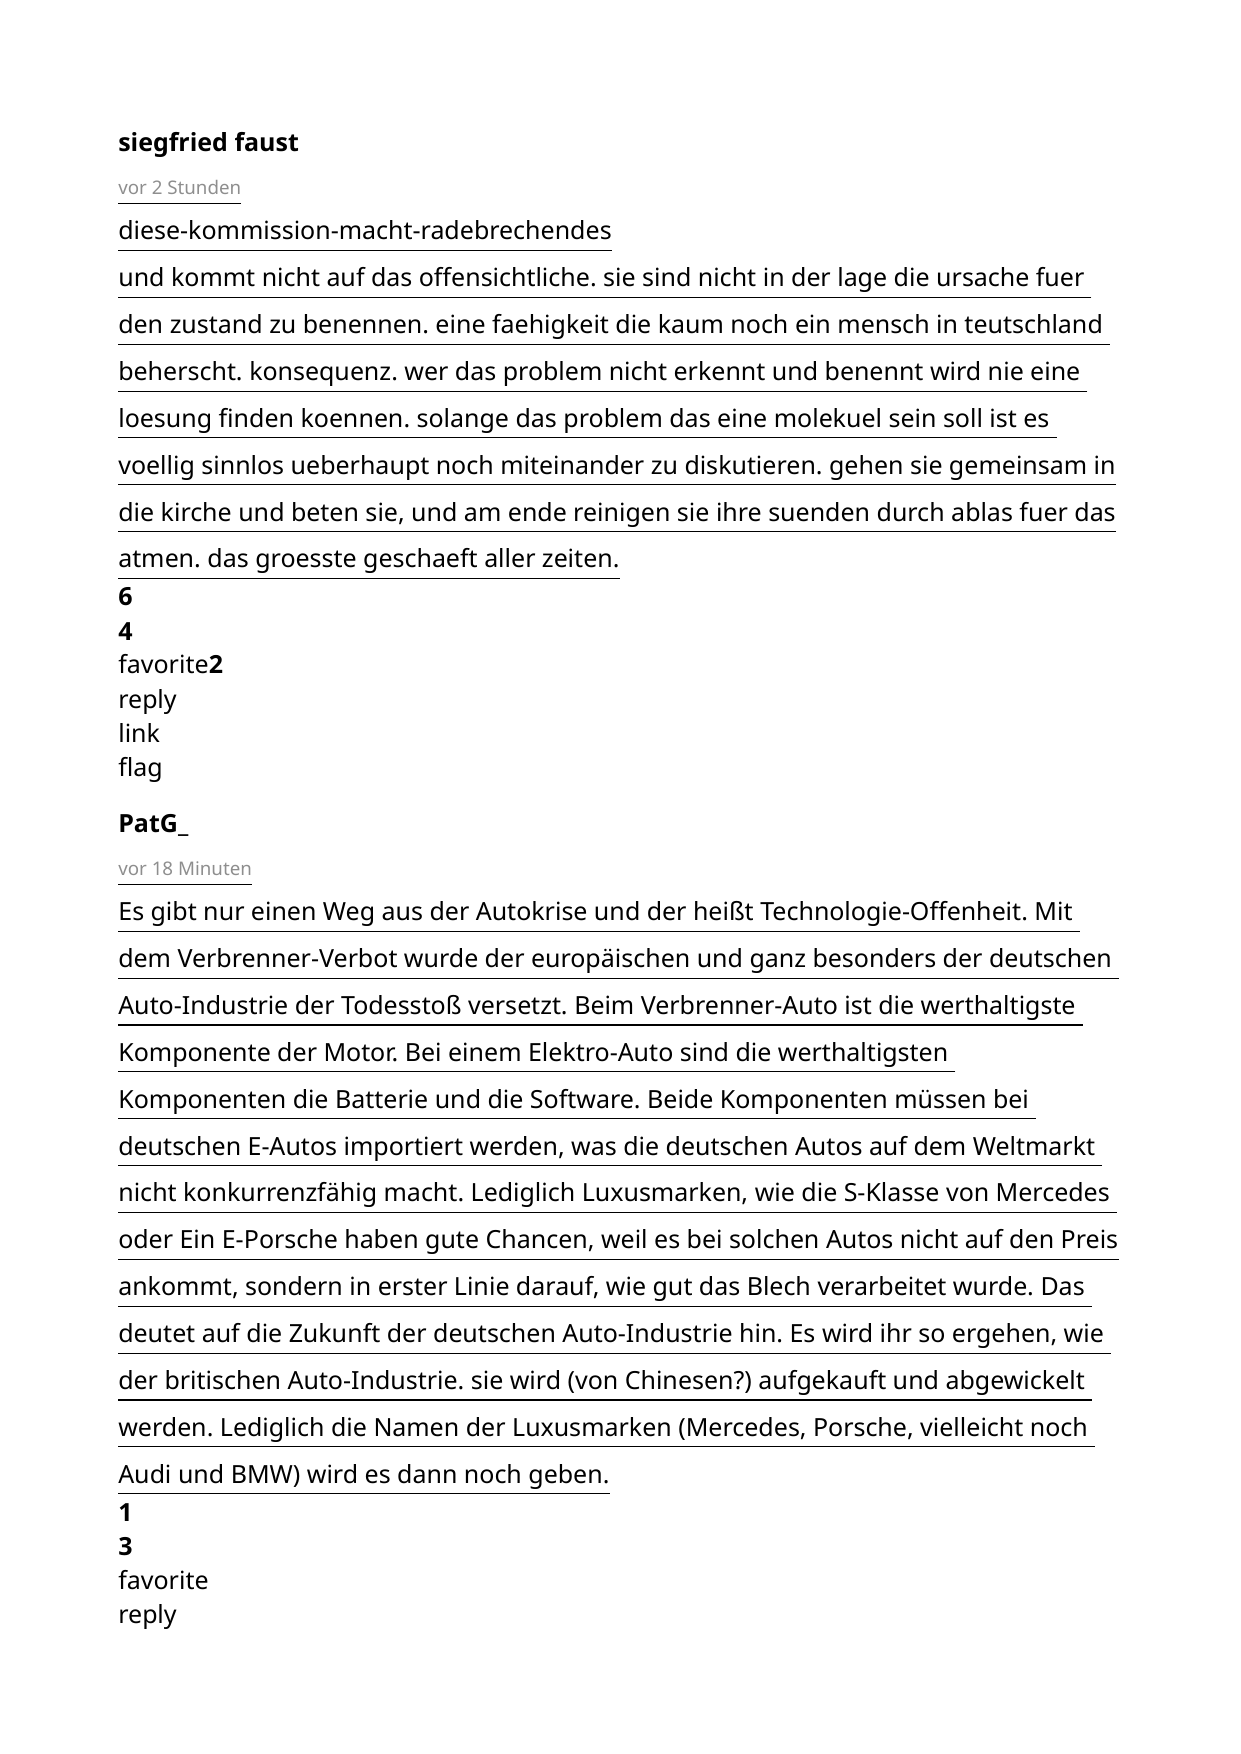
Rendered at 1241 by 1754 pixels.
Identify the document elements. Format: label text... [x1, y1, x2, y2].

text vor 18 Minuten [118, 855, 1122, 885]
text Es gibt nur einen Weg aus der Autokrise und der heißt Technologie-Offenheit. Mit dem Verbrenner-Verbot wurde der europäischen und ganz besonders der deutschen Auto-Industrie der Todesstoß versetzt. Beim Verbrenner-Auto ist die werthaltigste Komponente der Motor. Bei einem Elektro-Auto sind die werthaltigsten Komponenten die Batterie und die Software. Beide Komponenten müssen bei deutschen E-Autos importiert werden, was die deutschen Autos auf dem Weltmarkt nicht konkurrenzfähig macht. Lediglich Luxusmarken, wie die S-Klasse von Mercedes oder Ein E-Porsche haben gute Chancen, weil es bei solchen Autos nicht auf den Preis ankommt, sondern in erster Linie darauf, wie gut das Blech verarbeitet wurde. Das deutet auf die Zukunft der deutschen Auto-Industrie hin. Es wird ihr so ergehen, wie der britischen Auto-Industrie. sie wird (von Chinesen?) aufgekauft und abgewickelt werden. Lediglich die Namen der Luxusmarken (Mercedes, Porsche, vielleicht noch Audi und BMW) wird es dann noch geben. [118, 885, 1122, 1494]
text reply [118, 1597, 1122, 1631]
text link [118, 715, 1122, 749]
text favorite2 [118, 647, 1122, 681]
text favorite [118, 1562, 1122, 1597]
text 6 [118, 579, 1122, 613]
text 3 [118, 1528, 1122, 1562]
text 1 [118, 1494, 1122, 1528]
text vor 2 Stunden [118, 174, 1122, 204]
text reply [118, 681, 1122, 715]
text 4 [118, 613, 1122, 647]
text flag [118, 749, 1122, 783]
text siegfried faust [118, 118, 1114, 159]
text PatG_ [118, 799, 1114, 840]
text diese-kommission-macht-radebrechendes und kommt nicht auf das offensichtliche. sie sind nicht in der lage die ursache fuer den zustand zu benennen. eine faehigkeit die kaum noch ein mensch in teutschland beherscht. konsequenz. wer das problem nicht erkennt und benennt wird nie eine loesung finden koennen. solange das problem das eine molekuel sein soll ist es voellig sinnlos ueberhaupt noch miteinander zu diskutieren. gehen sie gemeinsam in die kirche und beten sie, und am ende reinigen sie ihre suenden durch ablas fuer das atmen. das groesste geschaeft aller zeiten. [118, 204, 1122, 579]
